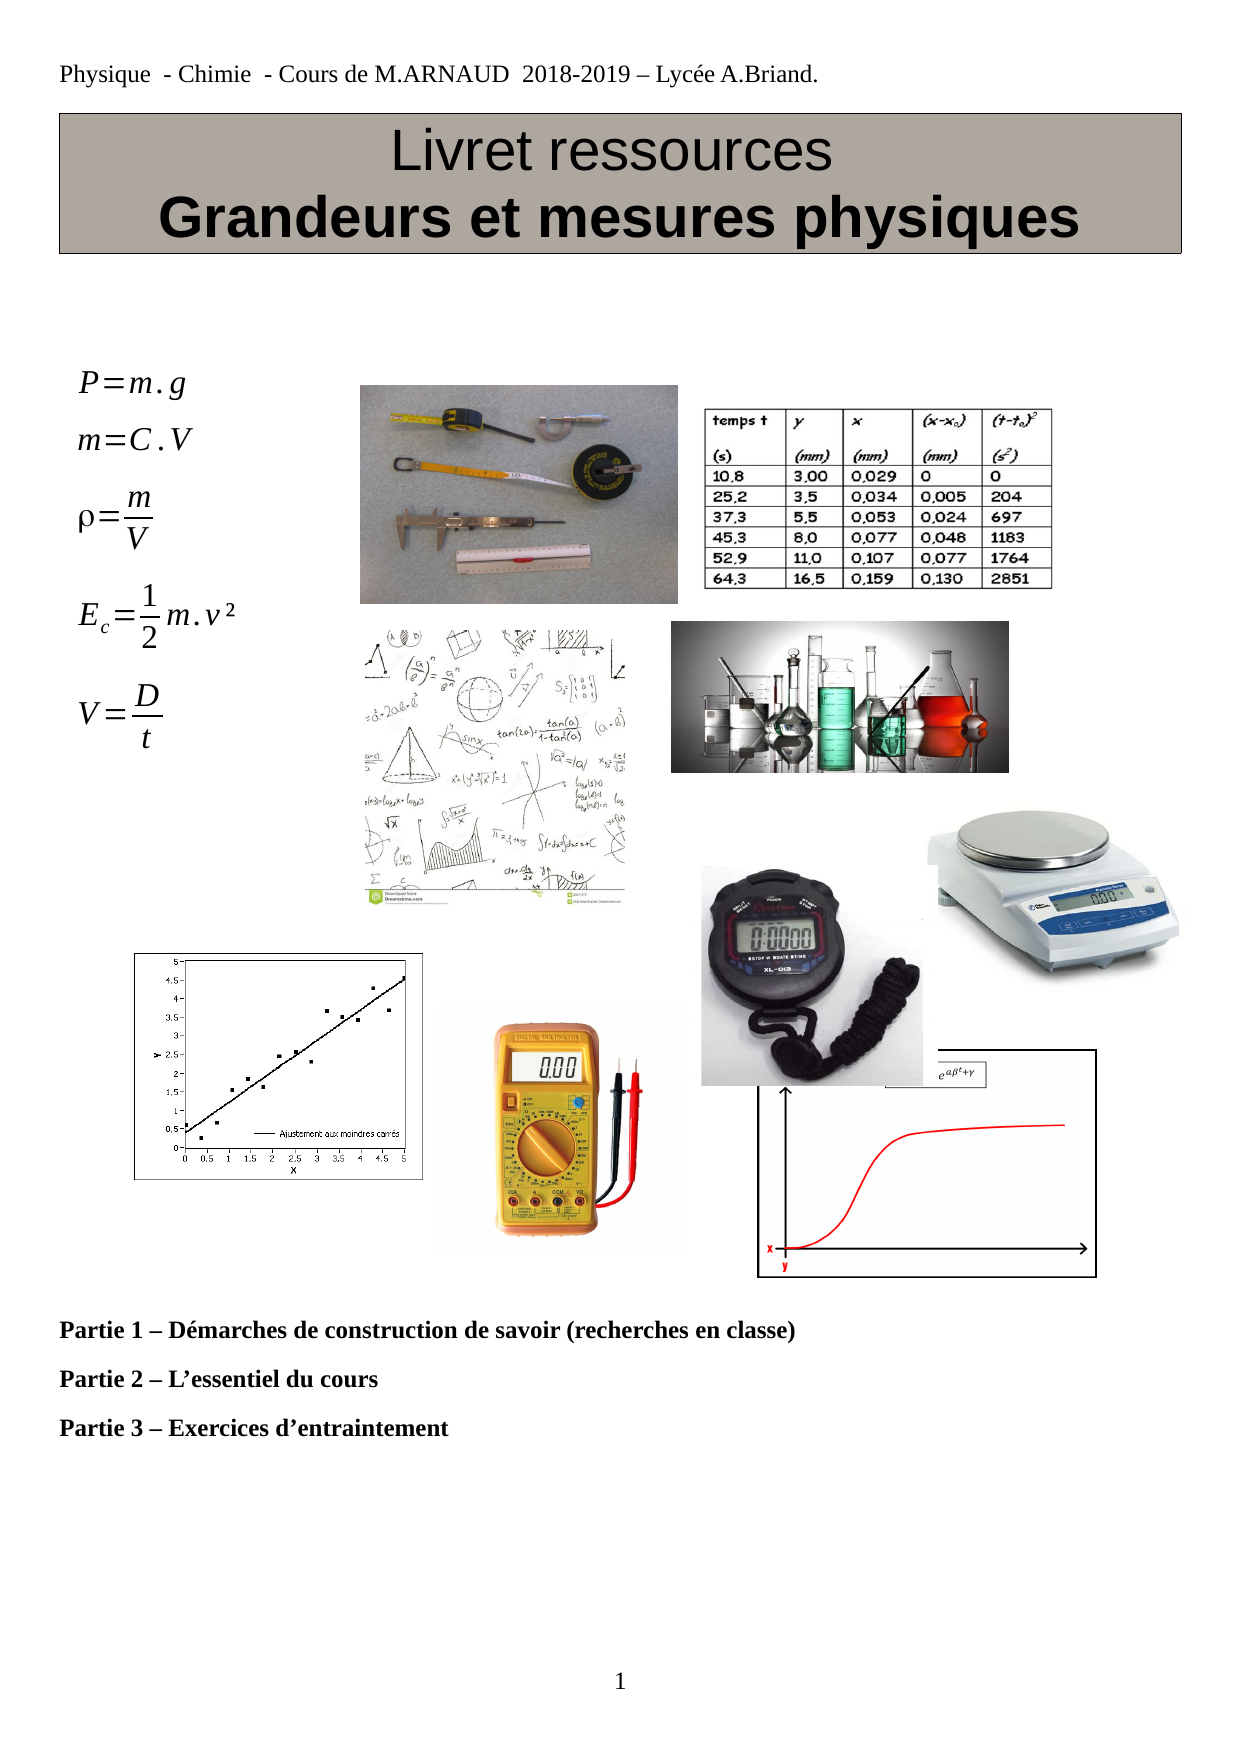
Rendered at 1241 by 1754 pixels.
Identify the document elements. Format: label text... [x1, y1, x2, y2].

text Partie 2 – L’essentiel du cours [59, 1364, 1181, 1393]
picture [435, 795, 1194, 1278]
text Partie 1 – Démarches de construction de savoir (recherches en classe) [59, 1315, 1181, 1344]
title Livret ressources Grandeurs et mesures physiques [60, 114, 1181, 253]
picture [698, 405, 1055, 591]
picture [360, 385, 678, 604]
picture [365, 630, 625, 907]
text Physique - Chimie - Cours de M.ARNAUD 2018-2019 – Lycée A.Briand. [59, 59, 1181, 88]
text Partie 3 – Exercices d’entraintement [59, 1413, 1181, 1442]
picture [134, 953, 423, 1180]
picture [671, 621, 1009, 773]
